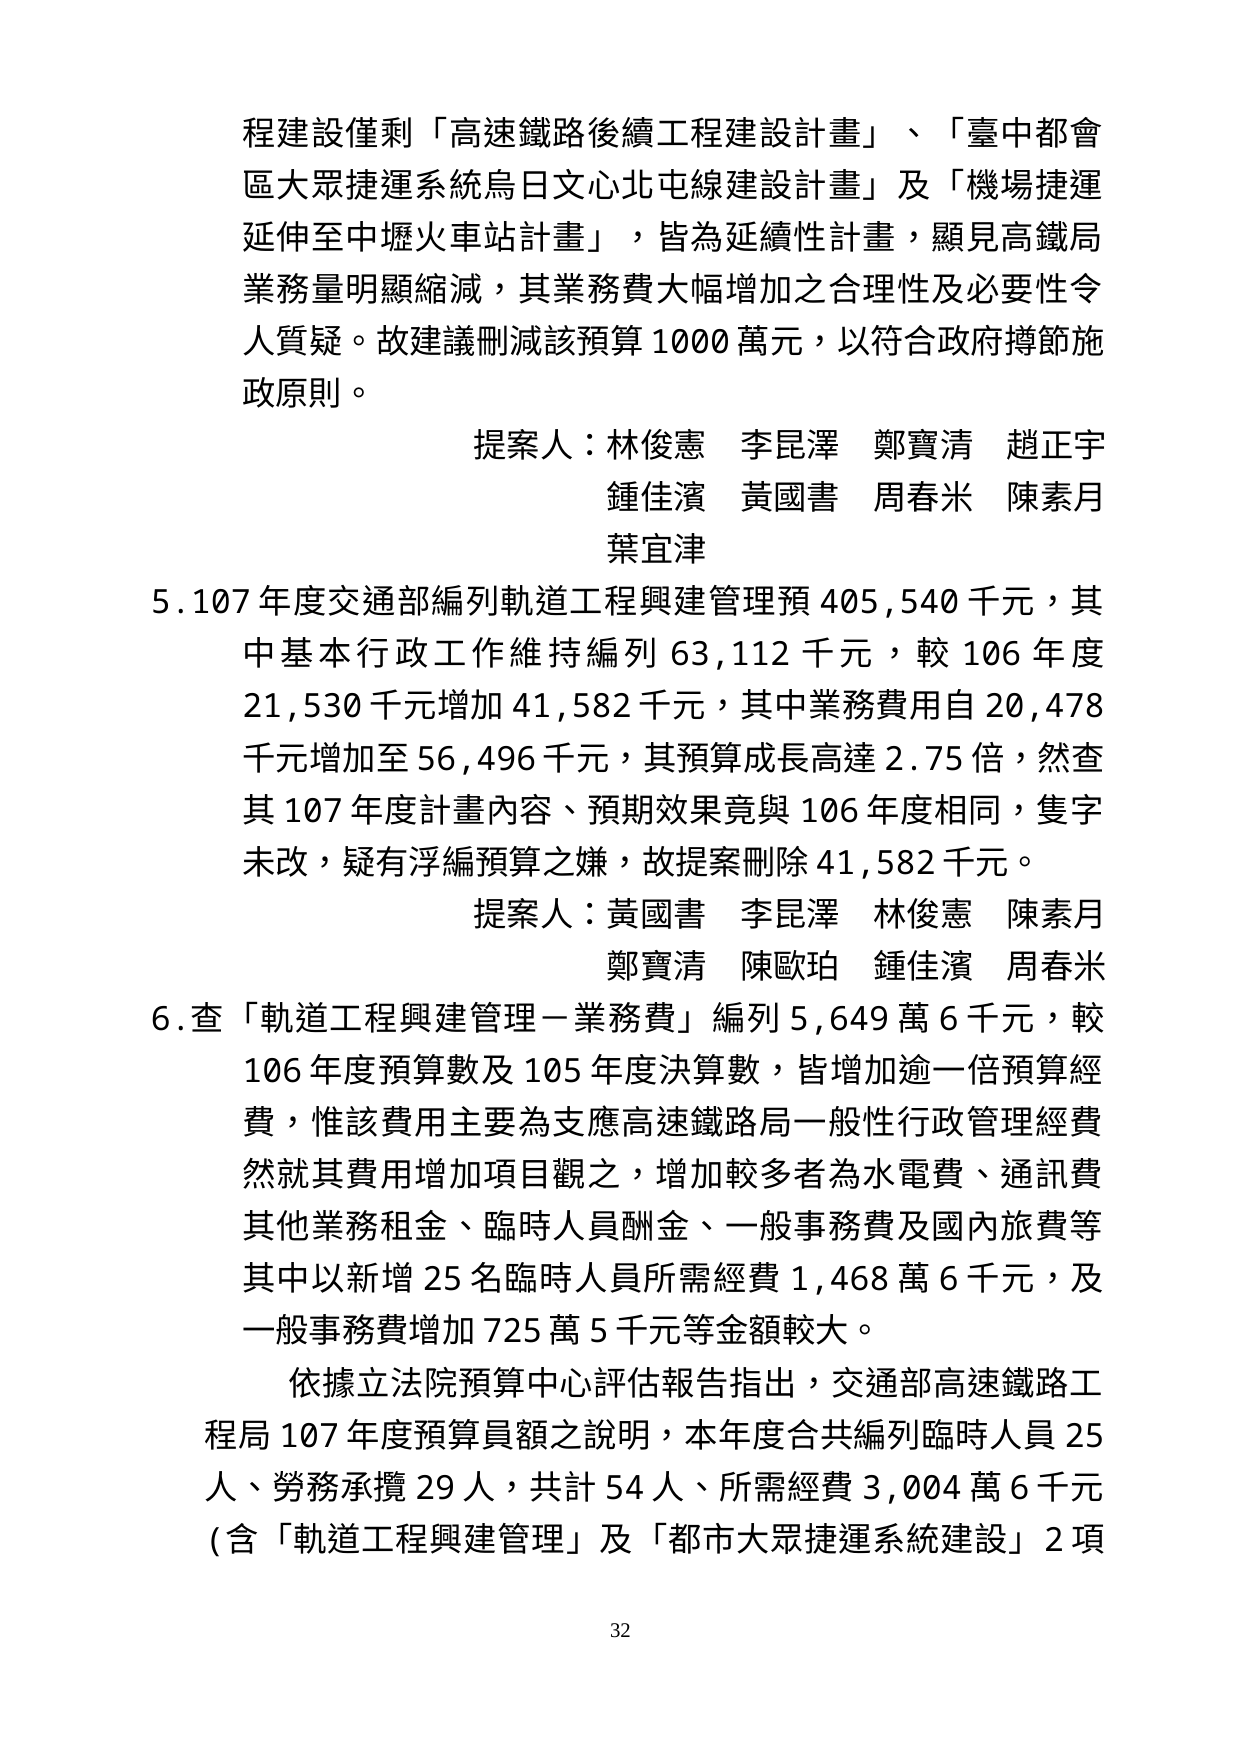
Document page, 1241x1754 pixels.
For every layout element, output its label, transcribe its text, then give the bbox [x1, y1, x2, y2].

text 依據立法院預算中心評估報告指出，交通部高速鐵路工程局107年度預算員額之說明，本年度合共編列臨時人員25人、勞務承攬29人，共計54人、所需經費3,004萬6千元(含「軌道工程興建管理」及「都市大眾捷運系統建設」2項計畫)；雖較106年度所編臨時人員26人、勞務承攬33人，共計59人、所需經費3,135萬2千元（全數編列於「都市大眾捷運系統建設」計畫）小幅縮減。惟於機場捷運完工後，高鐵局所辦理之公共工程建設僅為3項，包含「高速鐵路後續工程建設計畫」、「臺中都會區大眾捷運系統烏日文心北屯線建設計畫」及「機場捷運延伸至中壢火車站計畫」等，均屬延續性計畫。 [204, 1353, 1104, 1562]
text 提案人：黃國書 李昆澤 林俊憲 陳素月鄭寶清 陳歐珀 鍾佳濱 周春米 [473, 884, 1117, 989]
list 查「軌道工程興建管理－業務費」編列5,649萬6千元，較106年度預算數及105年度決算數，皆增加逾一倍預算經費，惟該費用主要為支應高速鐵路局一般性行政管理經費，然就其費用增加項目觀之，增加較多者為水電費、通訊費、其他業務租金、臨時人員酬金、一般事務費及國內旅費等，其中以新增25名臨時人員所需經費1,468萬6千元，及一般事務費增加725萬5千元等金額較大。 [151, 989, 1104, 1353]
text 提案人：林俊憲 李昆澤 鄭寶清 趙正宇鍾佳濱 黃國書 周春米 陳素月葉宜津 [473, 416, 1117, 572]
list 程建設僅剩「高速鐵路後續工程建設計畫」、「臺中都會區大眾捷運系統烏日文心北屯線建設計畫」及「機場捷運延伸至中壢火車站計畫」，皆為延續性計畫，顯見高鐵局業務量明顯縮減，其業務費大幅增加之合理性及必要性令人質疑。故建議刪減該預算1000萬元，以符合政府撙節施政原則。 [151, 103, 1104, 416]
list 107年度交通部編列軌道工程興建管理預405,540千元，其中基本行政工作維持編列63,112千元，較106年度21,530千元增加41,582千元，其中業務費用自20,478千元增加至56,496千元，其預算成長高達2.75倍，然查其107年度計畫內容、預期效果竟與106年度相同，隻字未改，疑有浮編預算之嫌，故提案刪除41,582千元。 [151, 572, 1104, 884]
